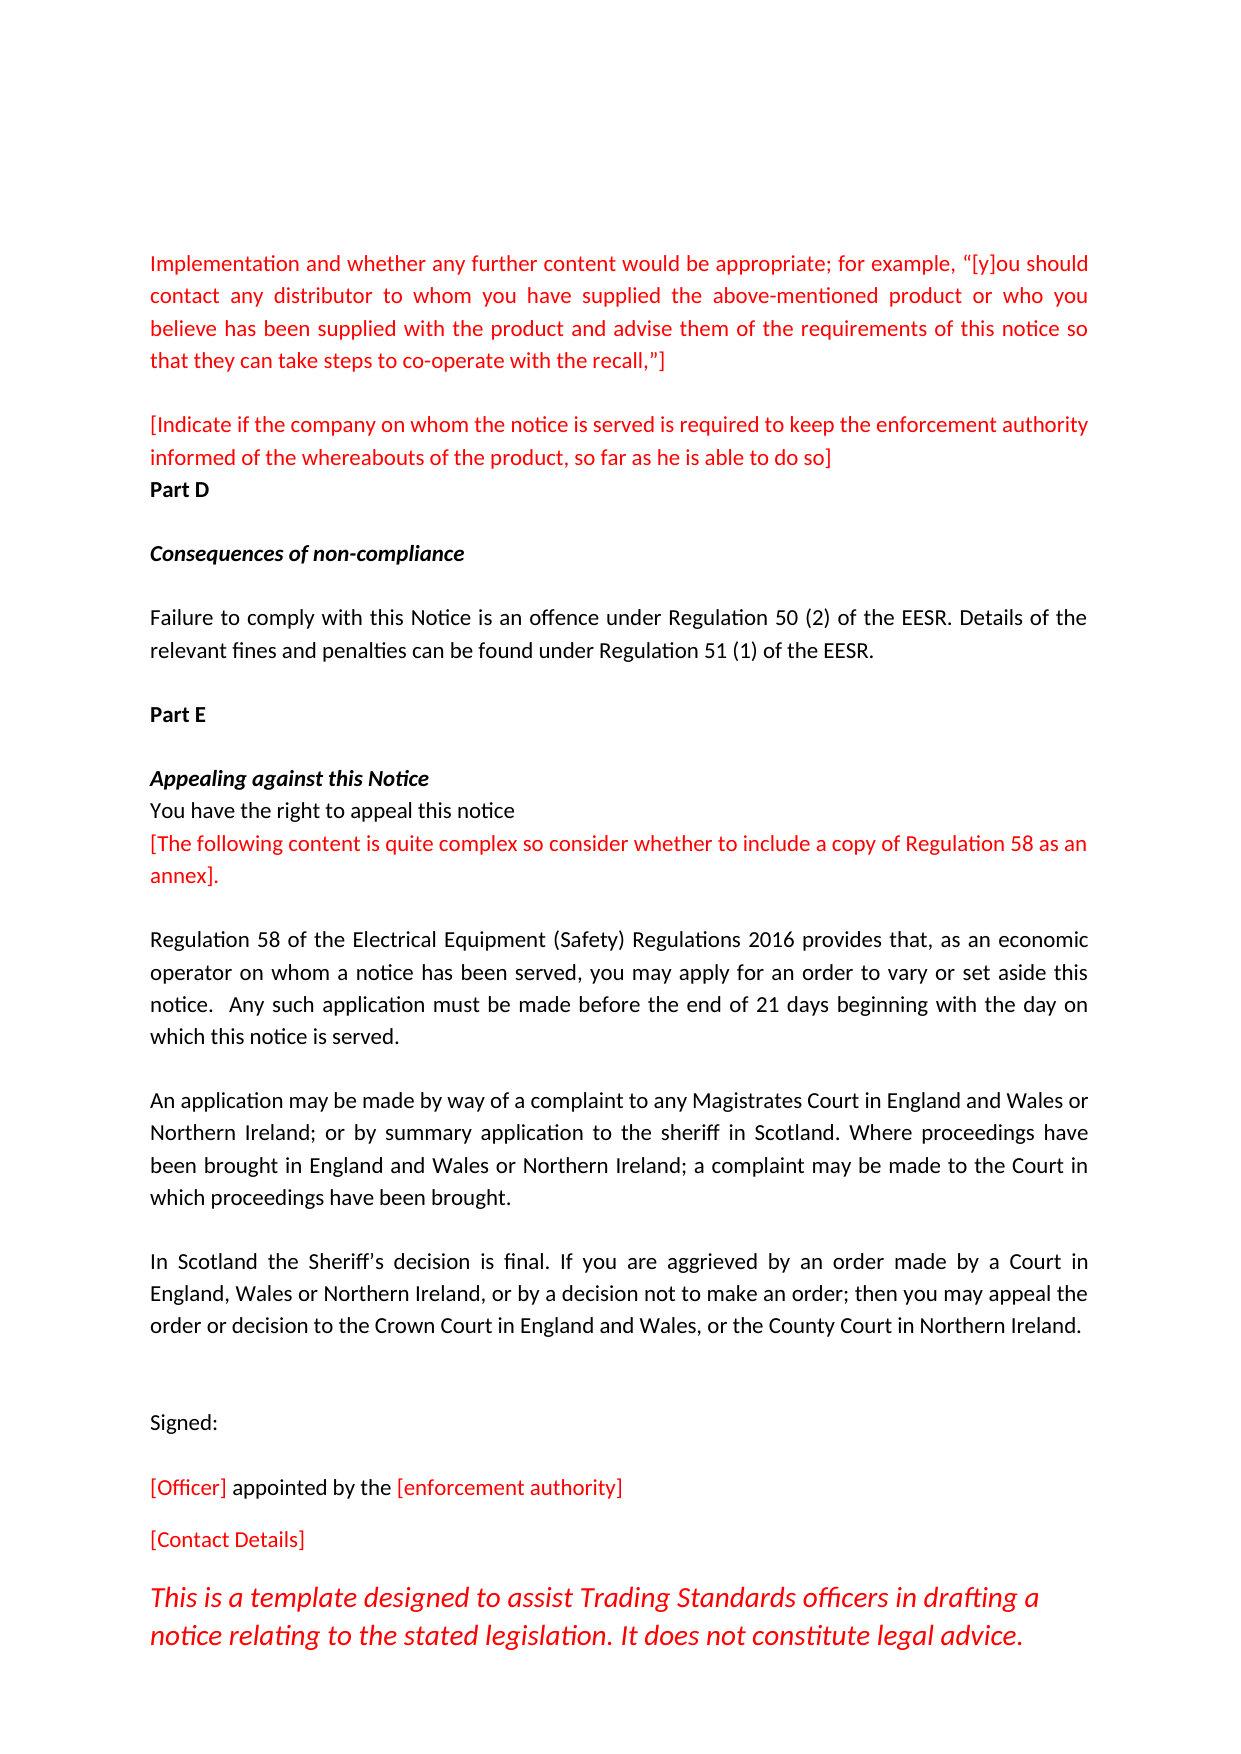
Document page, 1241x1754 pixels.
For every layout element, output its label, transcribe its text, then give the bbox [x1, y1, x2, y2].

text [Indicate if the company on whom the notice is served is required to keep the enforcement authority informed of the whereabouts of the product, so far as he is able to do so] [150, 410, 1090, 471]
text [Contact Details] [150, 1526, 1090, 1554]
text This is a template designed to assist Trading Standards officers in drafting a notice relating to the stated legislation. It does not constitute legal advice. [150, 1579, 1090, 1652]
text In Scotland the Sheriff’s decision is final. If you are aggrieved by an order made by a Court in England, Wales or Northern Ireland, or by a decision not to make an order; then you may appeal the order or decision to the Crown Court in England and Wales, or the County Court in Northern Ireland. [150, 1247, 1090, 1340]
text Part D [150, 475, 1090, 503]
text Signed: [150, 1408, 1090, 1436]
text Implementation and whether any further content would be appropriate; for example, “[y]ou should contact any distributor to whom you have supplied the above-mentioned product or who you believe has been supplied with the product and advise them of the requirements of this notice so that they can take steps to co-operate with the recall,”] [150, 249, 1090, 374]
text Part E [150, 700, 1090, 728]
text You have the right to appeal this notice [150, 797, 1090, 825]
text Appealing against this Notice [150, 764, 1090, 792]
text Consequences of non-compliance [150, 539, 1090, 567]
text [Officer] appointed by the [enforcement authority] [150, 1473, 1090, 1501]
text An application may be made by way of a complaint to any Magistrates Court in England and Wales or Northern Ireland; or by summary application to the sheriff in Scotland. Where proceedings have been brought in England and Wales or Northern Ireland; a complaint may be made to the Court in which proceedings have been brought. [150, 1086, 1090, 1211]
text Regulation 58 of the Electrical Equipment (Safety) Regulations 2016 provides that, as an economic operator on whom a notice has been served, you may apply for an order to vary or set aside this notice. Any such application must be made before the end of 21 days beginning with the day on which this notice is served. [150, 925, 1090, 1050]
text Failure to comply with this Notice is an offence under Regulation 50 (2) of the EESR. Details of the relevant fines and penalties can be found under Regulation 51 (1) of the EESR. [150, 603, 1090, 664]
text [The following content is quite complex so consider whether to include a copy of Regulation 58 as an annex]. [150, 829, 1090, 889]
